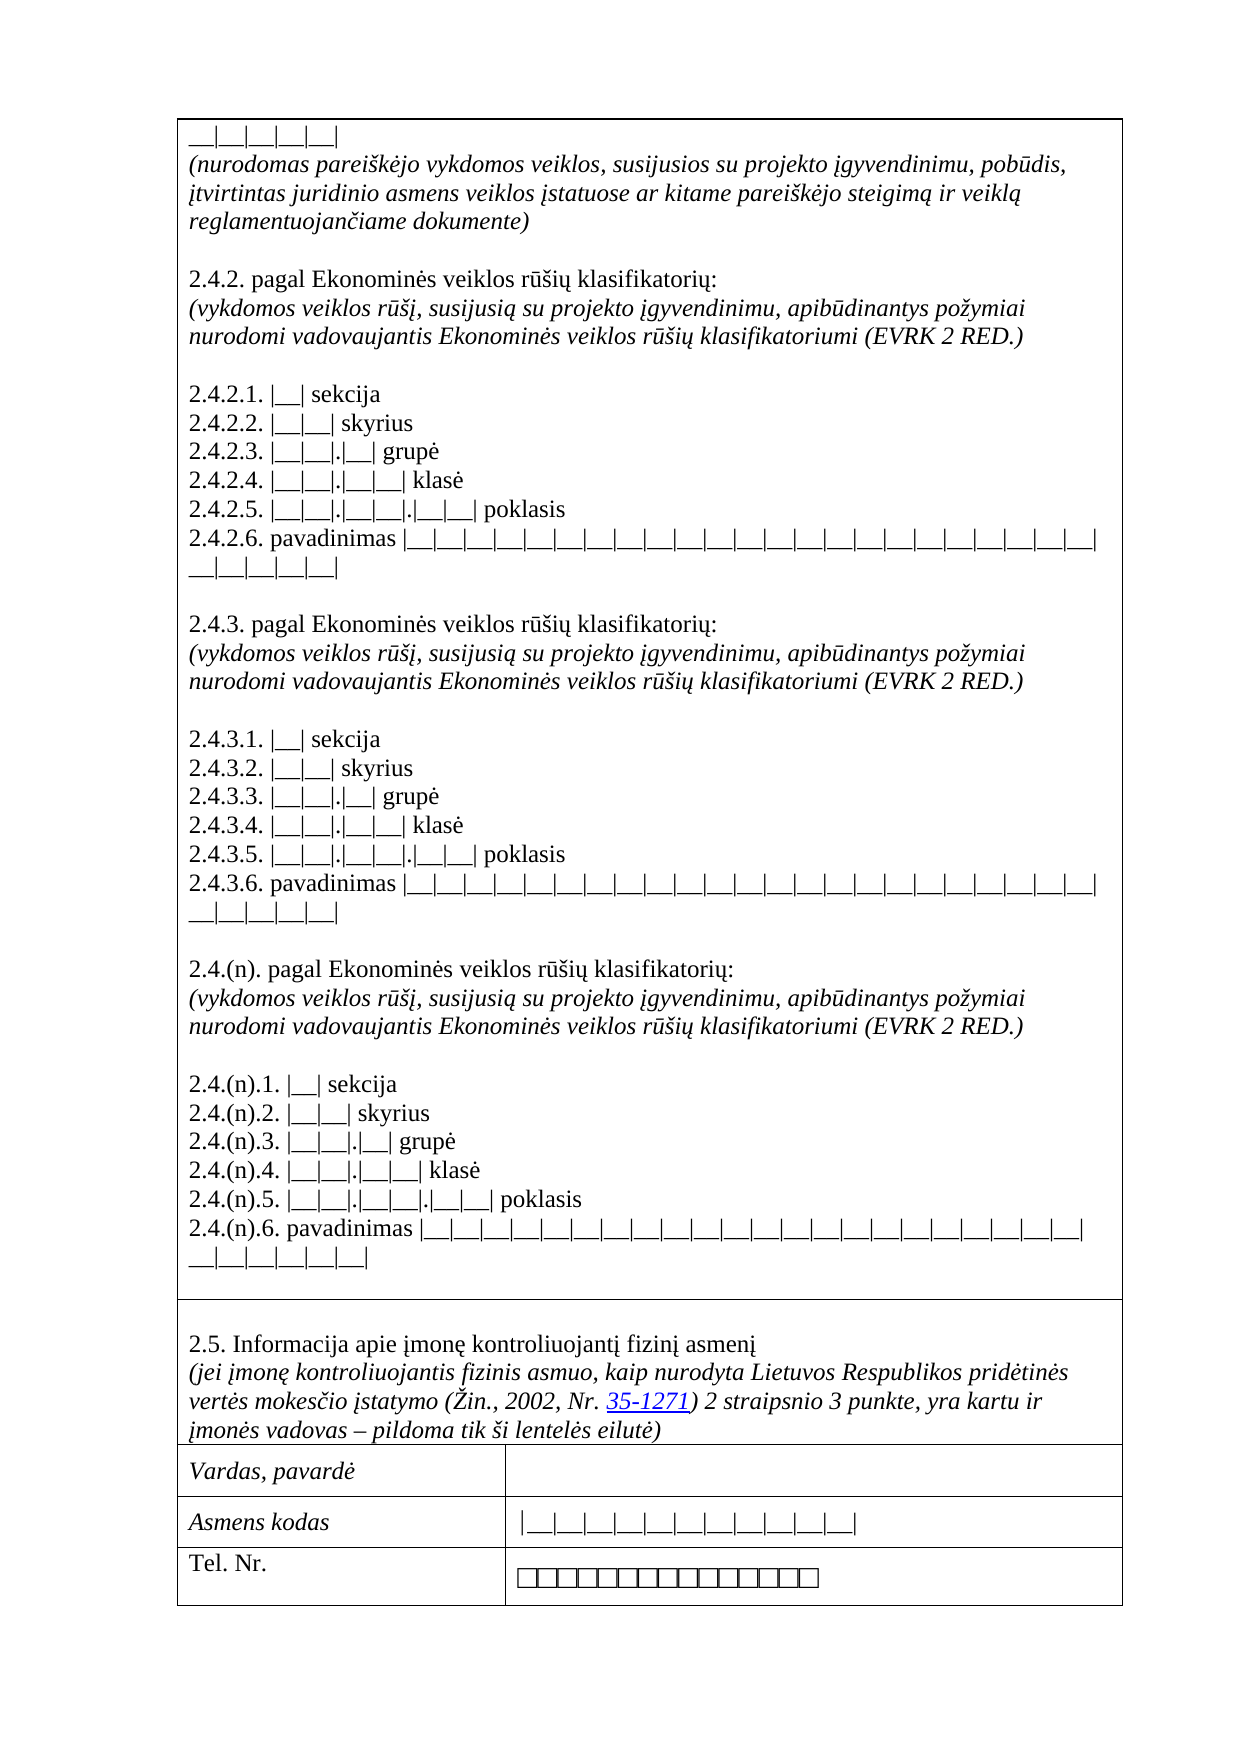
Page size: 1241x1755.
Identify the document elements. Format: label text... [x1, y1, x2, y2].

table_cell □□□□□□□□□□□□□□□ [506, 1548, 1122, 1605]
table_cell Tel. Nr. [178, 1548, 505, 1605]
table_cell __|__|__|__|__| (nurodomas pareiškėjo vykdomos veiklos, susijusios su projekto įgyvendinimu, pobūdis, įtvirtintas juridinio asmens veiklos įstatuose ar kitame pareiškėjo steigimą ir veiklą reglamentuojančiame dokumente) 2.4.2. pagal Ekonominės veiklos rūšių klasifikatorių: (vykdomos veiklos rūšį, susijusią su projekto įgyvendinimu, apibūdinantys požymiai nurodomi vadovaujantis Ekonominės veiklos rūšių klasifikatoriumi (EVRK 2 RED.) 2.4.2.1. |__| sekcija 2.4.2.2. |__|__| skyrius 2.4.2.3. |__|__|.|__| grupė 2.4.2.4. |__|__|.|__|__| klasė 2.4.2.5. |__|__|.|__|__|.|__|__| poklasis 2.4.2.6. pavadinimas |__|__|__|__|__|__|__|__|__|__|__|__|__|__|__|__|__|__|__|__|__|__|__|__|__|__|__|__| 2.4.3. pagal Ekonominės veiklos rūšių klasifikatorių: (vykdomos veiklos rūšį, susijusią su projekto įgyvendinimu, apibūdinantys požymiai nurodomi vadovaujantis Ekonominės veiklos rūšių klasifikatoriumi (EVRK 2 RED.) 2.4.3.1. |__| sekcija 2.4.3.2. |__|__| skyrius 2.4.3.3. |__|__|.|__| grupė 2.4.3.4. |__|__|.|__|__| klasė 2.4.3.5. |__|__|.|__|__|.|__|__| poklasis 2.4.3.6. pavadinimas |__|__|__|__|__|__|__|__|__|__|__|__|__|__|__|__|__|__|__|__|__|__|__|__|__|__|__|__| 2.4.(n). pagal Ekonominės veiklos rūšių klasifikatorių: (vykdomos veiklos rūšį, susijusią su projekto įgyvendinimu, apibūdinantys požymiai nurodomi vadovaujantis Ekonominės veiklos rūšių klasifikatoriumi (EVRK 2 RED.) 2.4.(n).1. |__| sekcija 2.4.(n).2. |__|__| skyrius 2.4.(n).3. |__|__|.|__| grupė 2.4.(n).4. |__|__|.|__|__| klasė 2.4.(n).5. |__|__|.|__|__|.|__|__| poklasis 2.4.(n).6. pavadinimas |__|__|__|__|__|__|__|__|__|__|__|__|__|__|__|__|__|__|__|__|__|__|__|__|__|__|__|__| [178, 120, 1122, 1299]
table_cell Asmens kodas [178, 1497, 505, 1547]
table_cell [506, 1445, 1122, 1496]
table_cell Vardas, pavardė [178, 1445, 505, 1496]
table_cell __|__|__|__|__|__|__|__|__|__|__| [506, 1497, 1122, 1547]
table_cell 2.5. Informacija apie įmonę kontroliuojantį fizinį asmenį (jei įmonę kontroliuojantis fizinis asmuo, kaip nurodyta Lietuvos Respublikos pridėtinės vertės mokesčio įstatymo (Žin., 2002, Nr. 35-1271) 2 straipsnio 3 punkte, yra kartu ir įmonės vadovas – pildoma tik ši lentelės eilutė) [178, 1300, 1122, 1444]
